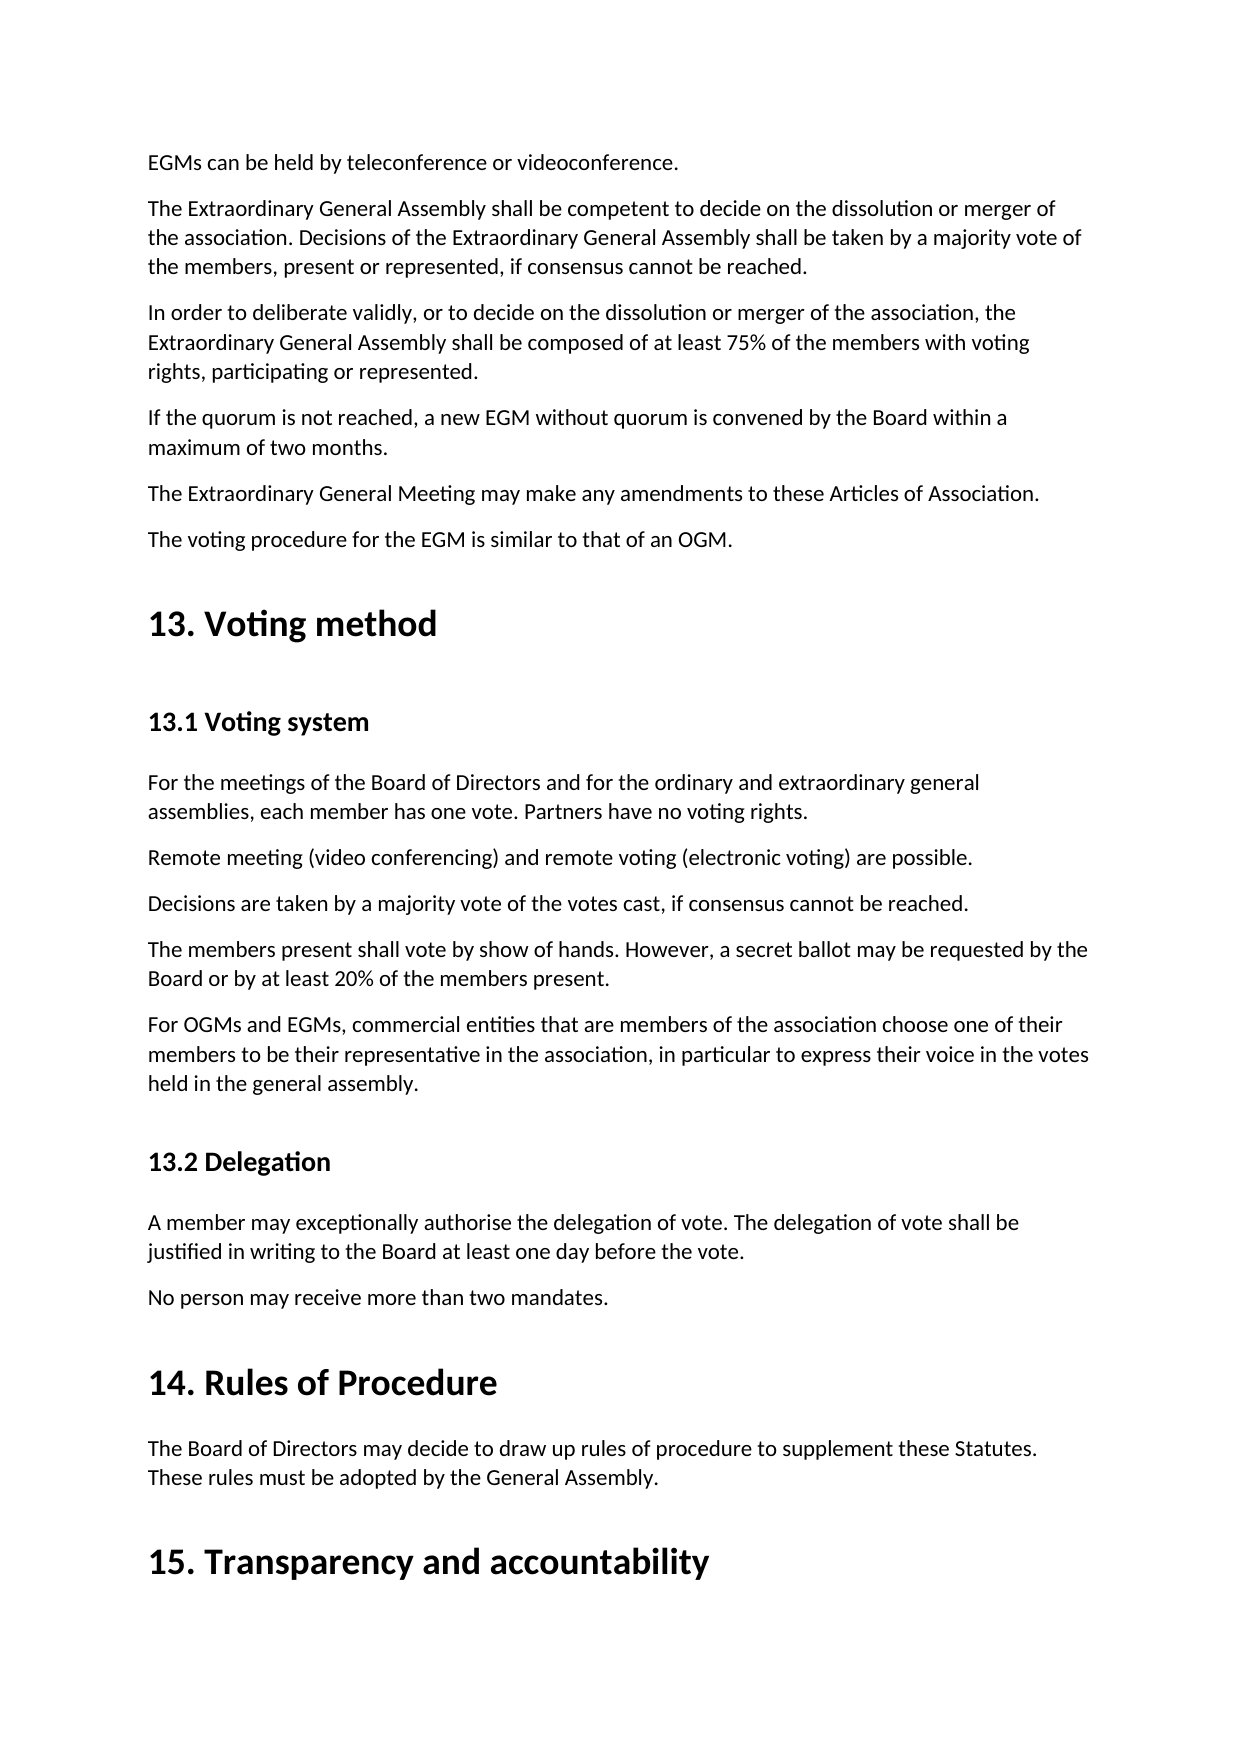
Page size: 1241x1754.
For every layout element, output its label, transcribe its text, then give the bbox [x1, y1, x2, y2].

text The Board of Directors may decide to draw up rules of procedure to supplement these Statutes. These rules must be adopted by the General Assembly. [148, 1434, 1093, 1491]
text No person may receive more than two mandates. [148, 1283, 1093, 1311]
subtitle 14. Rules of Procedure [148, 1359, 1093, 1404]
text The voting procedure for the EGM is similar to that of an OGM. [148, 525, 1093, 553]
text The members present shall vote by show of hands. However, a secret ballot may be requested by the Board or by at least 20% of the members present. [148, 935, 1093, 992]
text For OGMs and EGMs, commercial entities that are members of the association choose one of their members to be their representative in the association, in particular to express their voice in the votes held in the general assembly. [148, 1011, 1093, 1097]
text For the meetings of the Board of Directors and for the ordinary and extraordinary general assemblies, each member has one vote. Partners have no voting rights. [148, 768, 1093, 825]
text EGMs can be held by teleconference or videoconference. [148, 148, 1093, 176]
text A member may exceptionally authorise the delegation of vote. The delegation of vote shall be justified in writing to the Board at least one day before the vote. [148, 1208, 1093, 1265]
subtitle 13. Voting method [148, 600, 1093, 646]
subtitle 15. Transparency and accountability [148, 1538, 1093, 1584]
subtitle 13.2 Delegation [148, 1144, 1093, 1179]
text Decisions are taken by a majority vote of the votes cast, if consensus cannot be reached. [148, 889, 1093, 917]
subtitle 13.1 Voting system [148, 704, 1093, 738]
text The Extraordinary General Assembly shall be competent to decide on the dissolution or merger of the association. Decisions of the Extraordinary General Assembly shall be taken by a majority vote of the members, present or represented, if consensus cannot be reached. [148, 194, 1093, 280]
text If the quorum is not reached, a new EGM without quorum is convened by the Board within a maximum of two months. [148, 403, 1093, 461]
text The Extraordinary General Meeting may make any amendments to these Articles of Association. [148, 479, 1093, 507]
text In order to deliberate validly, or to decide on the dissolution or merger of the association, the Extraordinary General Assembly shall be composed of at least 75% of the members with voting rights, participating or represented. [148, 298, 1093, 385]
text Remote meeting (video conferencing) and remote voting (electronic voting) are possible. [148, 843, 1093, 871]
